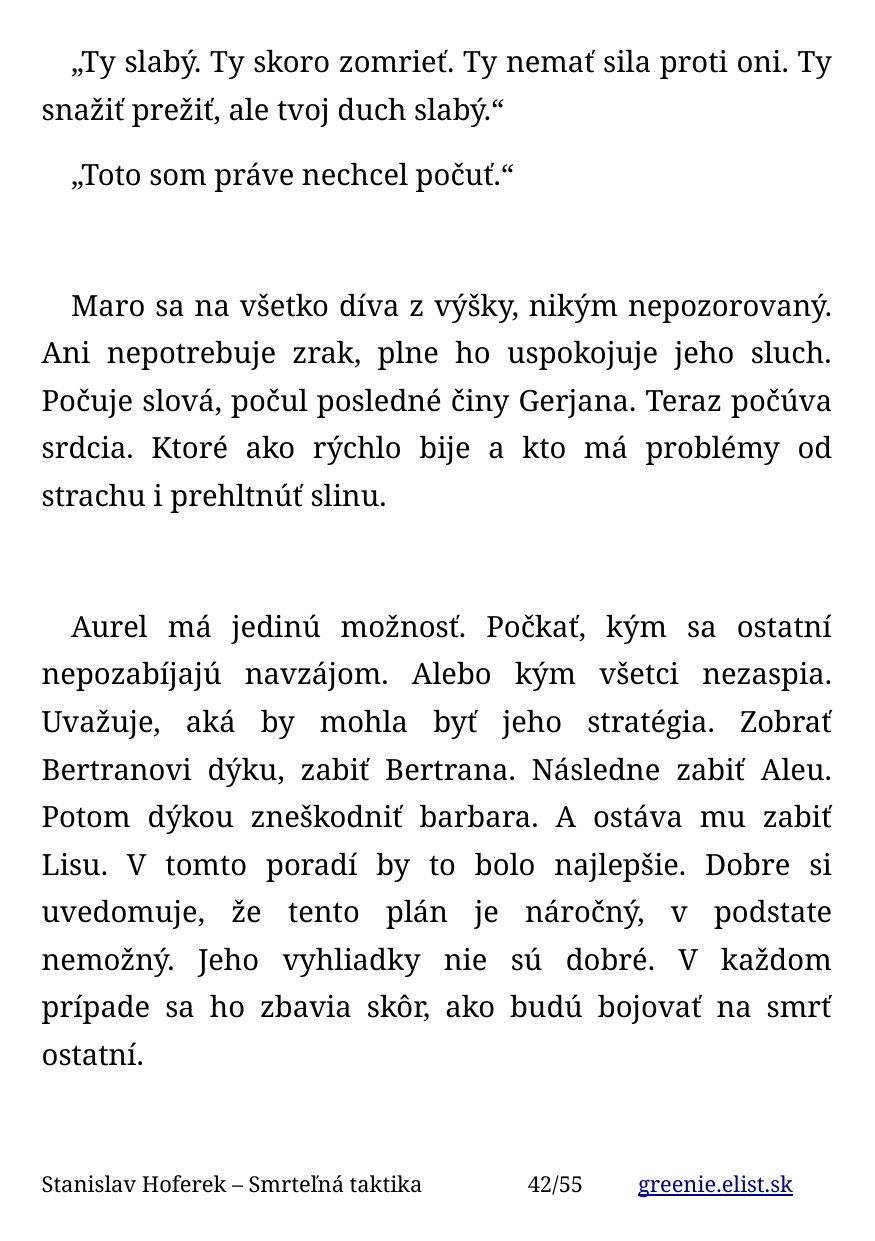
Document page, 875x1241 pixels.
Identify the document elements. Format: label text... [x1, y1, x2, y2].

text „Toto som práve nechcel počuť.“ [41, 154, 833, 194]
text Aurel má jedinú možnosť. Počkať, kým sa ostatní nepozabíjajú navzájom. Alebo kým všetci nezaspia. Uvažuje, aká by mohla byť jeho stratégia. Zobrať Bertranovi dýku, zabiť Bertrana. Následne zabiť Aleu. Potom dýkou zneškodniť barbara. A ostáva mu zabiť Lisu. V tomto poradí by to bolo najlepšie. Dobre si uvedomuje, že tento plán je náročný, v podstate nemožný. Jeho vyhliadky nie sú dobré. V každom prípade sa ho zbavia skôr, ako budú bojovať na smrť ostatní. [41, 606, 833, 1074]
text Maro sa na všetko díva z výšky, nikým nepozorovaný. Ani nepotrebuje zrak, plne ho uspokojuje jeho sluch. Počuje slová, počul posledné činy Gerjana. Teraz počúva srdcia. Ktoré ako rýchlo bije a kto má problémy od strachu i prehltnúť slinu. [41, 285, 833, 515]
text „Ty slabý. Ty skoro zomrieť. Ty nemať sila proti oni. Ty snažiť prežiť, ale tvoj duch slabý.“ [41, 41, 833, 129]
